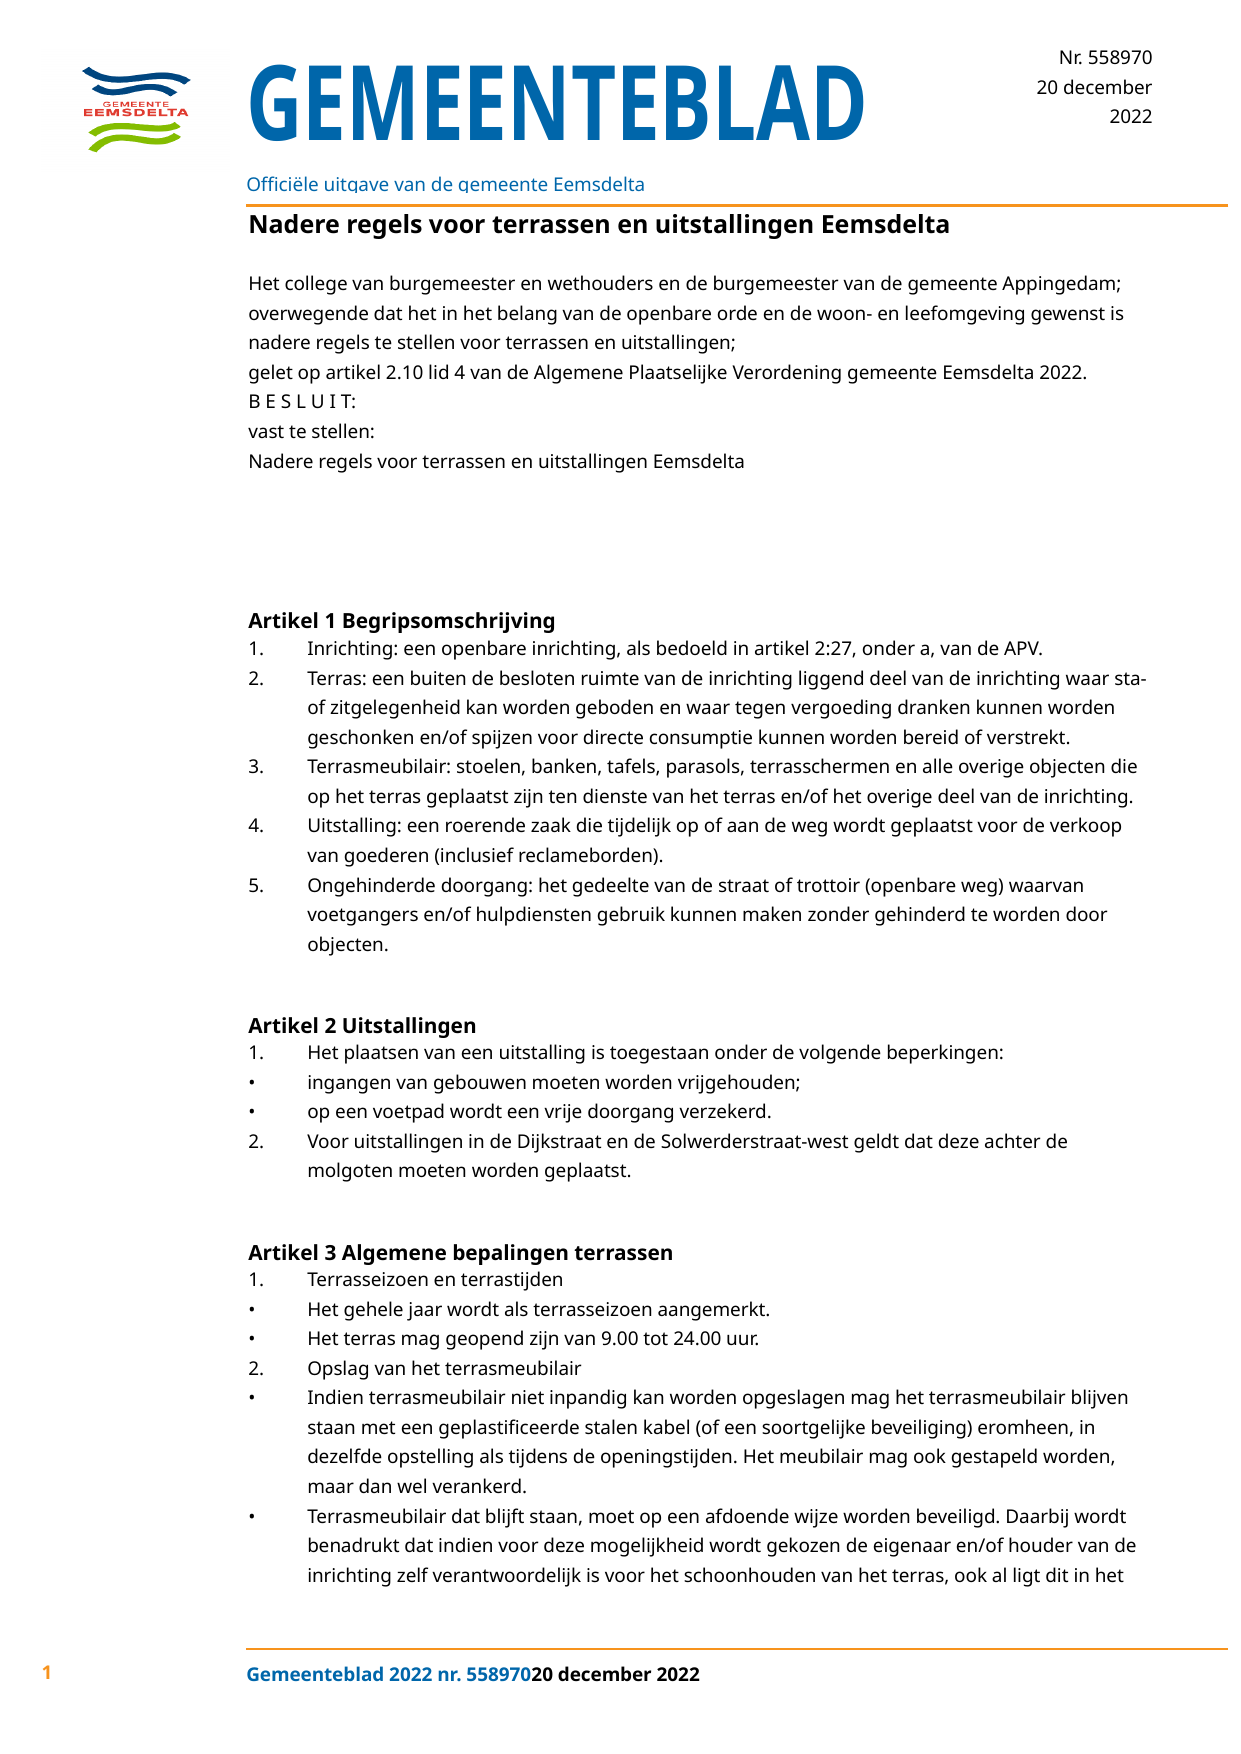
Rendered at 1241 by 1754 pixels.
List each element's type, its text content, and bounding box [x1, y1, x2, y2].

text gelet op artikel 2.10 lid 4 van de Algemene Plaatselijke Verordening gemeente Eemsdelta 2022. [248, 359, 1152, 385]
list Uitstalling: een roerende zaak die tijdelijk op of aan de weg wordt geplaatst voor de verkoop van goederen (inclusief reclameborden). [248, 813, 1152, 868]
text B E S L U I T: [248, 389, 1152, 414]
text overwegende dat het in het belang van de openbare orde en de woon- en leefomgeving gewenst is nadere regels te stellen voor terrassen en uitstallingen; [248, 300, 1152, 355]
list Terrasmeubilair: stoelen, banken, tafels, parasols, terrasschermen en alle overige objecten die op het terras geplaatst zijn ten dienste van het terras en/of het overige deel van de inrichting. [248, 753, 1152, 809]
list Het terras mag geopend zijn van 9.00 tot 24.00 uur. [248, 1325, 1152, 1351]
list Inrichting: een openbare inrichting, als bedoeld in artikel 2:27, onder a, van de APV. [248, 635, 1152, 661]
list Ongehinderde doorgang: het gedeelte van de straat of trottoir (openbare weg) waarvan voetgangers en/of hulpdiensten gebruik kunnen maken zonder gehinderd te worden door objecten. [248, 872, 1152, 957]
text vast te stellen: [248, 418, 1152, 444]
list Voor uitstallingen in de Dijkstraat en de Solwerderstraat-west geldt dat deze achter de molgoten moeten worden geplaatst. [248, 1128, 1152, 1183]
list Terras: een buiten de besloten ruimte van de inrichting liggend deel van de inrichting waar sta- of zitgelegenheid kan worden geboden en waar tegen vergoeding dranken kunnen worden geschonken en/of spijzen voor directe consumptie kunnen worden bereid of verstrekt. [248, 665, 1152, 749]
picture [41, 47, 231, 172]
text Het college van burgemeester en wethouders en de burgemeester van de gemeente Appingedam; [248, 270, 1152, 296]
text Artikel 3 Algemene bepalingen terrassen [248, 1238, 1152, 1266]
list Terrasseizoen en terrastijden [248, 1266, 1152, 1292]
list Indien terrasmeubilair niet inpandig kan worden opgeslagen mag het terrasmeubilair blijven staan met een geplastificeerde stalen kabel (of een soortgelijke beveiliging) eromheen, in dezelfde opstelling als tijdens de openingstijden. Het meubilair mag ook gestapeld worden, maar dan wel verankerd. [248, 1384, 1152, 1499]
list ingangen van gebouwen moeten worden vrijgehouden; [248, 1069, 1152, 1095]
list Het plaatsen van een uitstalling is toegestaan onder de volgende beperkingen: [248, 1039, 1152, 1065]
list Terrasmeubilair dat blijft staan, moet op een afdoende wijze worden beveiligd. Daarbij wordt benadrukt dat indien voor deze mogelijkheid wordt gekozen de eigenaar en/of houder van de inrichting zelf verantwoordelijk is voor het schoonhouden van het terras, ook al ligt dit in het [248, 1503, 1152, 1588]
text Artikel 2 Uitstallingen [248, 1011, 1152, 1039]
text Nadere regels voor terrassen en uitstallingen Eemsdelta [248, 448, 1152, 473]
list op een voetpad wordt een vrije doorgang verzekerd. [248, 1098, 1152, 1124]
list Opslag van het terrasmeubilair [248, 1355, 1152, 1381]
text Artikel 1 Begripsomschrijving [248, 607, 1152, 635]
list Het gehele jaar wordt als terrasseizoen aangemerkt. [248, 1296, 1152, 1321]
text Nadere regels voor terrassen en uitstallingen Eemsdelta [248, 207, 1152, 241]
